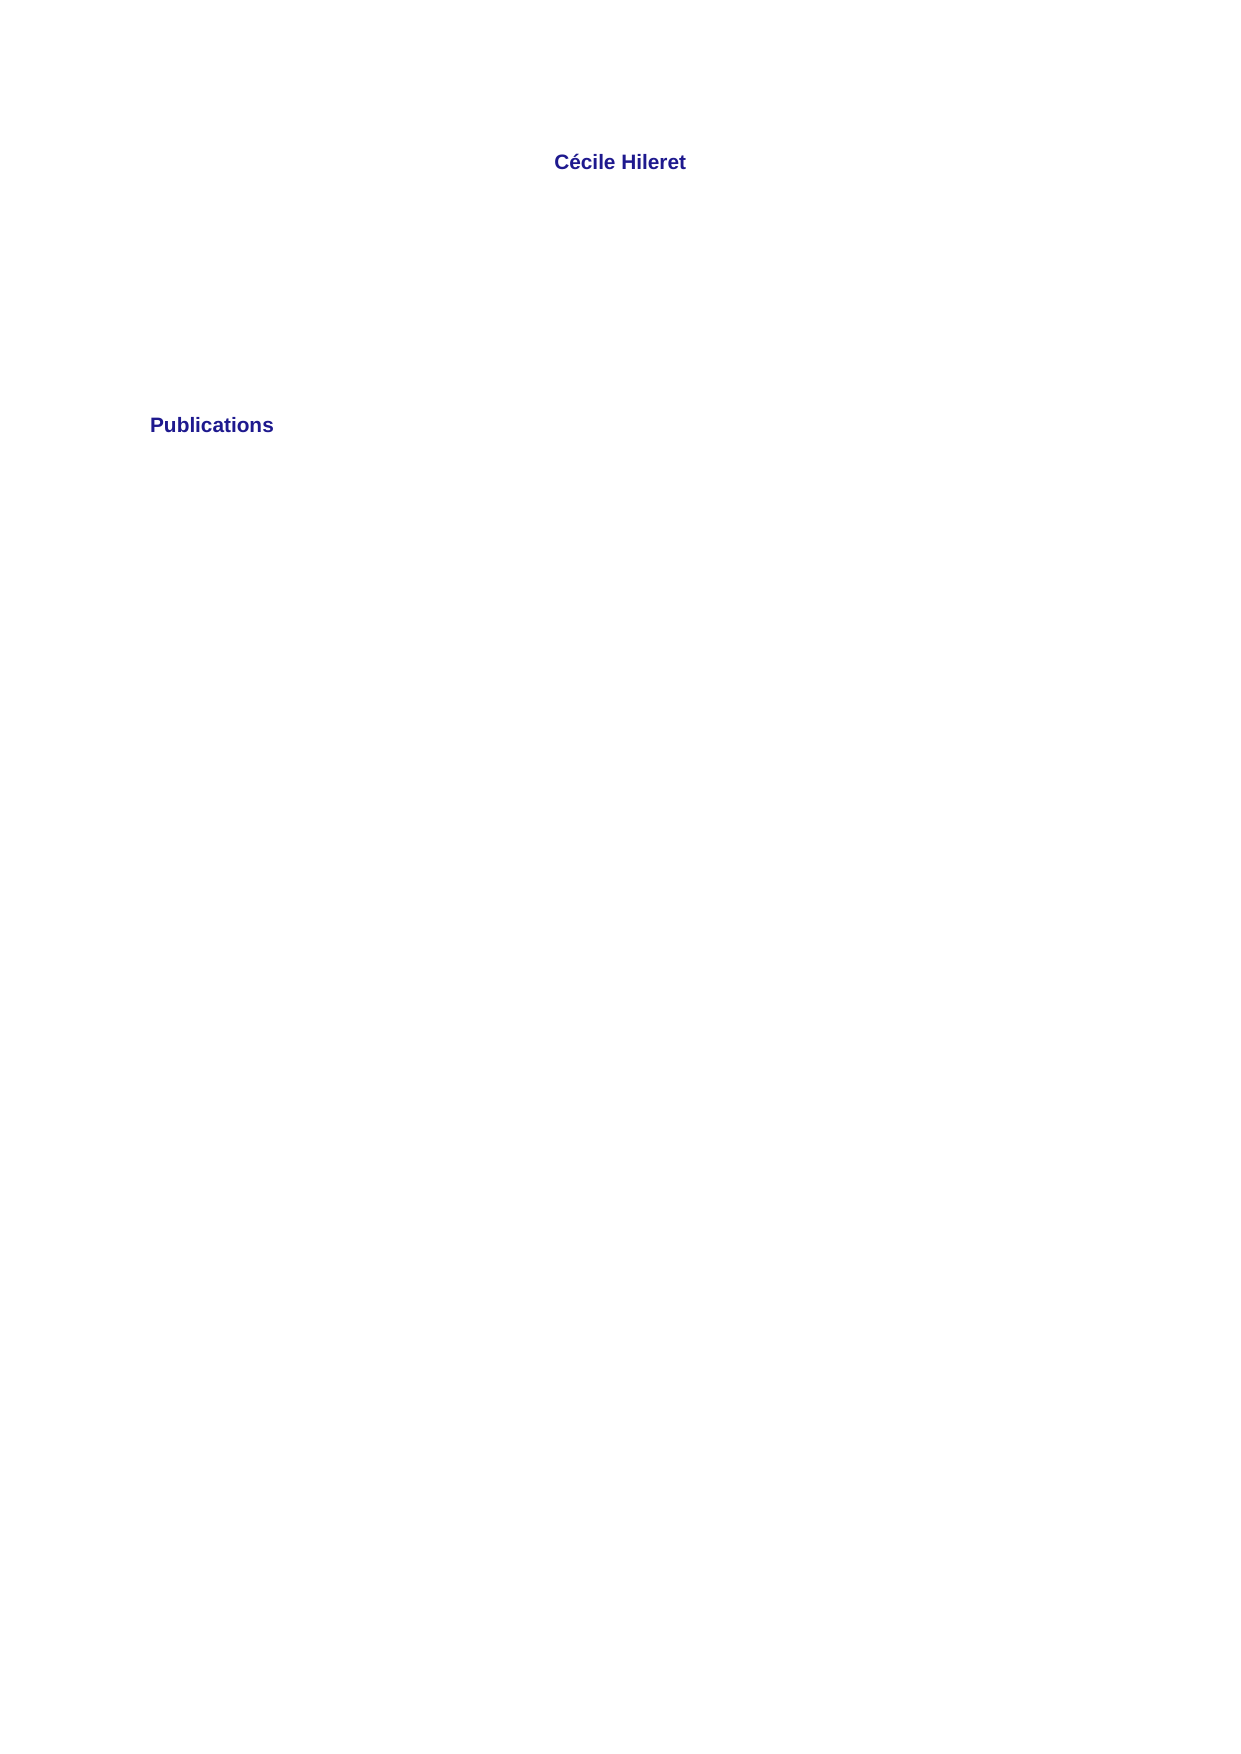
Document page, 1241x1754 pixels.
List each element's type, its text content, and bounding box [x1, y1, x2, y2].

subtitle Publications [150, 412, 1090, 436]
subtitle Cécile Hileret [150, 150, 1090, 174]
